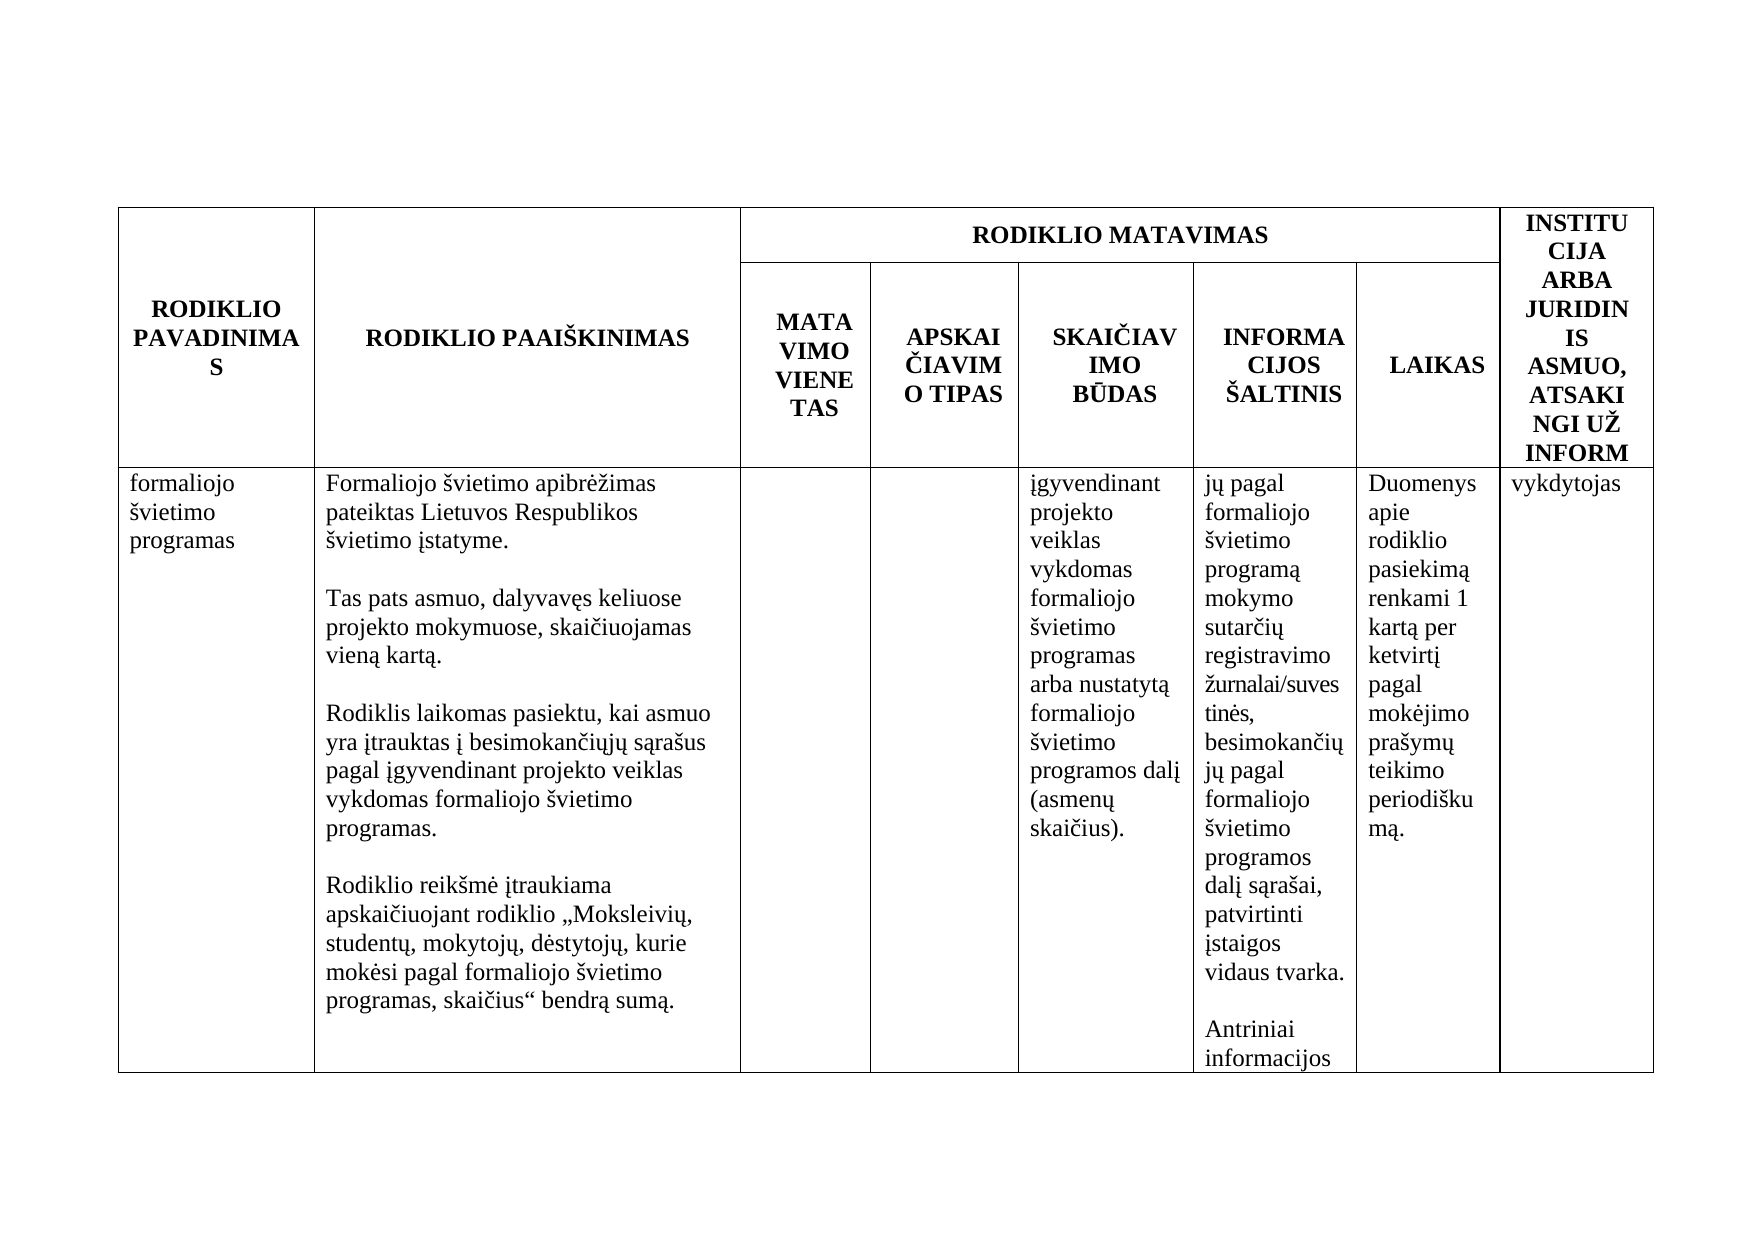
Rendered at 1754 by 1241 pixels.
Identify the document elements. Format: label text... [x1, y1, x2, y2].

table_cell Už rodiklio pasiekimą atsakingas projekto vykdytojas [1501, 468, 1653, 1072]
table_cell Duomenys apie rodiklio pasiekimą renkami 1 kartą per ketvirtį pagal mokėjimo prašymų teikimo periodiškumą. [1357, 468, 1499, 1072]
table_header RODIKLIO PAVADINIMAS [119, 208, 314, 467]
table_cell SKAIČIAVIMO BŪDAS [1019, 263, 1193, 467]
table_cell [871, 468, 1018, 1072]
table_cell [741, 468, 870, 1072]
table_cell APSKAIČIAVIMO TIPAS [871, 263, 1018, 467]
table_cell MATAVIMO VIENETAS [741, 263, 870, 467]
table_cell jų pagal formaliojo švietimo programą mokymo sutarčių registravimo žurnalai/suvestinės, besimokančiųjų pagal formaliojo švietimo programos dalį sąrašai, patvirtinti įstaigos vidaus tvarka. Antriniai informacijos [1194, 468, 1356, 1072]
table_cell LAIKAS [1357, 263, 1499, 467]
table_header RODIKLIO PAAIŠKINIMAS [315, 208, 740, 467]
table_cell įgyvendinant projekto veiklas vykdomas formaliojo švietimo programas arba nustatytą formaliojo švietimo programos dalį (asmenų skaičius). [1019, 468, 1193, 1072]
table_cell Formaliojo švietimo apibrėžimas pateiktas Lietuvos Respublikos švietimo įstatyme. Tas pats asmuo, dalyvavęs keliuose projekto mokymuose, skaičiuojamas vieną kartą. Rodiklis laikomas pasiektu, kai asmuo yra įtrauktas į besimokančiųjų sąrašus pagal įgyvendinant projekto veiklas vykdomas formaliojo švietimo programas. Rodiklio reikšmė įtraukiama apskaičiuojant rodiklio „Moksleivių, studentų, mokytojų, dėstytojų, kurie mokėsi pagal formaliojo švietimo programas, skaičius“ bendrą sumą. [315, 468, 740, 1072]
table_cell formaliojo švietimo programas [119, 468, 314, 1072]
table_cell INFORMACIJOS ŠALTINIS [1194, 263, 1356, 467]
table_header Institucija arba juridinis asmuo, atsakingi už informacijos pateikimą įI ir (ar) tI ir (ar) vI [1501, 208, 1653, 467]
table_header RODIKLIO MATAVIMAS [741, 208, 1499, 262]
